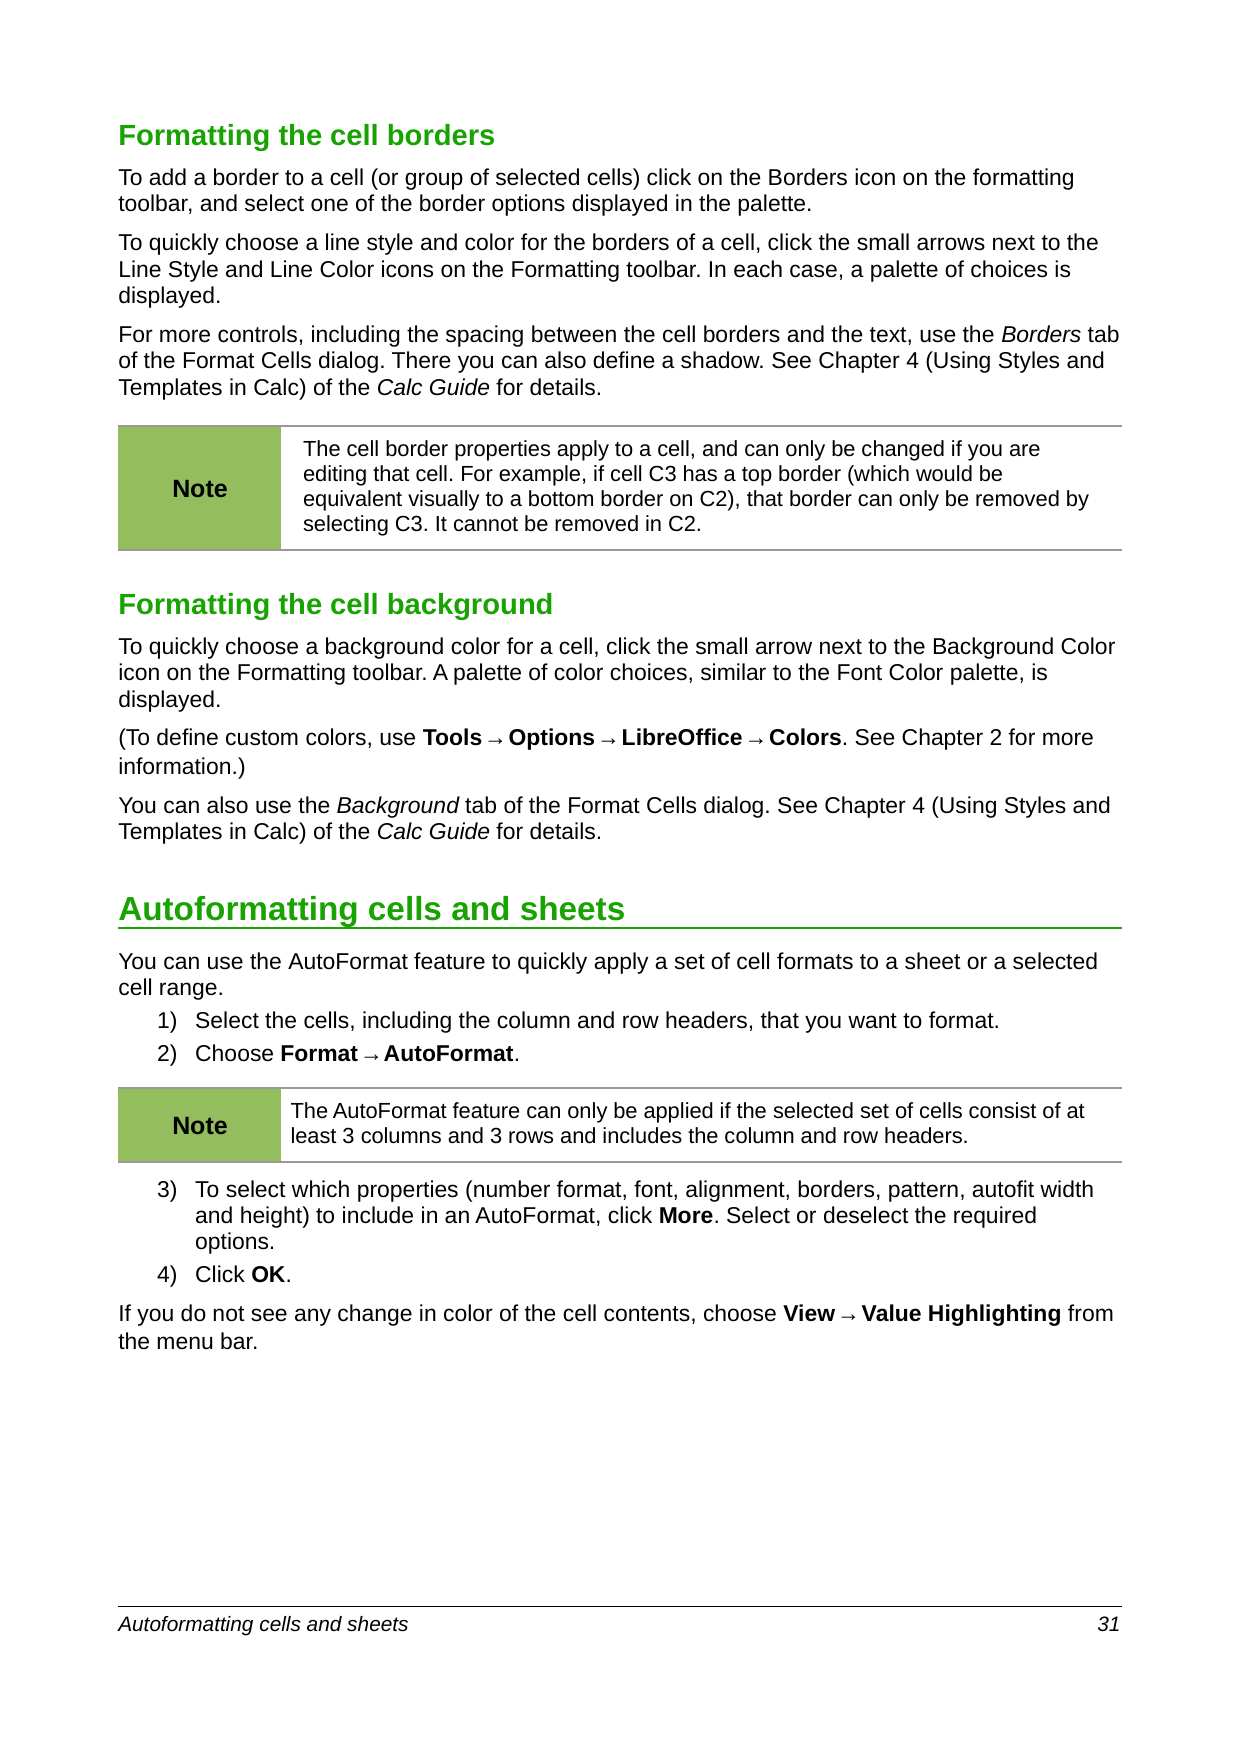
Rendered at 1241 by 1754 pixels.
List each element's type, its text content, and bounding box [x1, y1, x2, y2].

text To quickly choose a line style and color for the borders of a cell, click the small arrows next to the Line Style and Line Color icons on the Formatting toolbar. In each case, a palette of choices is displayed. [118, 229, 1122, 308]
subtitle Formatting the cell borders [118, 118, 1122, 152]
list Select the cells, including the column and row headers, that you want to format. [177, 1007, 1122, 1033]
list To select which properties (number format, font, alignment, borders, pattern, autofit width and height) to include in an AutoFormat, click More. Select or deselect the required options. [177, 1176, 1122, 1255]
text (To define custom colors, use Tools → Options → LibreOffice → Colors. See Chapter 2 for more information.) [118, 724, 1122, 779]
list You can use the AutoFormat feature to quickly apply a set of cell formats to a sheet or a selected cell range. [118, 948, 1122, 1001]
table_header Note [118, 427, 281, 549]
text For more controls, including the spacing between the cell borders and the text, use the Borders tab of the Format Cells dialog. There you can also define a shadow. See Chapter 4 (Using Styles and Templates in Calc) of the Calc Guide for details. [118, 321, 1122, 400]
text To add a border to a cell (or group of selected cells) click on the Borders icon on the formatting toolbar, and select one of the border options displayed in the palette. [118, 164, 1122, 217]
table_header The cell border properties apply to a cell, and can only be changed if you are editing that cell. For example, if cell C3 has a top border (which would be equivalent visually to a bottom border on C2), that border can only be removed by selecting C3. It cannot be removed in C2. [281, 427, 1122, 549]
subtitle Formatting the cell background [118, 587, 1122, 620]
text To quickly choose a background color for a cell, click the small arrow next to the Background Color icon on the Formatting toolbar. A palette of color choices, similar to the Font Color palette, is displayed. [118, 633, 1122, 712]
table_header Note [118, 1089, 281, 1161]
list Click OK. [177, 1261, 1122, 1287]
subtitle Autoformatting cells and sheets [118, 889, 1122, 927]
text You can also use the Background tab of the Format Cells dialog. See Chapter 4 (Using Styles and Templates in Calc) of the Calc Guide for details. [118, 792, 1122, 844]
list Choose Format → AutoFormat. [177, 1040, 1122, 1068]
table_header The AutoFormat feature can only be applied if the selected set of cells consist of at least 3 columns and 3 rows and includes the column and row headers. [281, 1089, 1122, 1161]
text If you do not see any change in color of the cell contents, choose View → Value Highlighting from the menu bar. [118, 1300, 1122, 1354]
